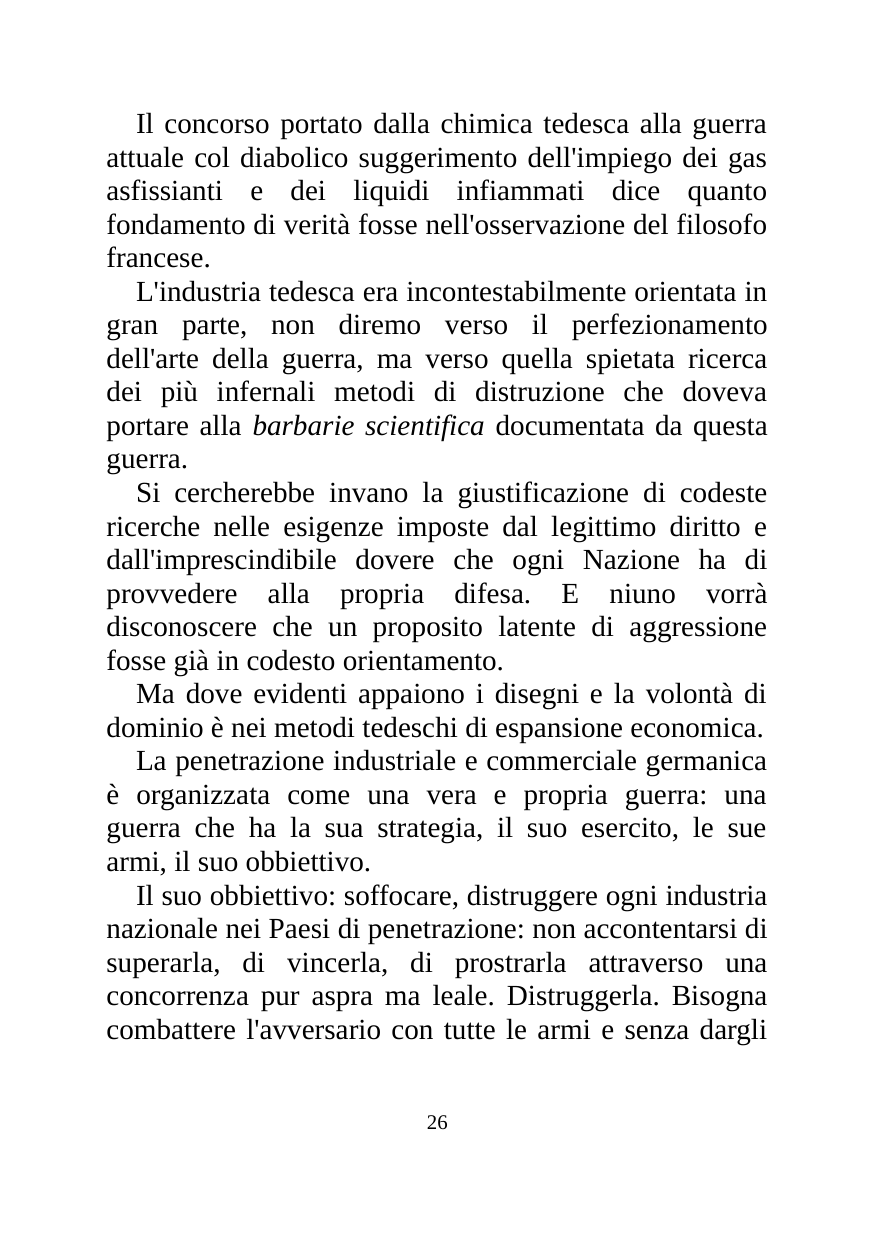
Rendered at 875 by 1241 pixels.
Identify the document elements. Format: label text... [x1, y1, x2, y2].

text Il concorso portato dalla chimica tedesca alla guerra attuale col diabolico suggerimento dell'impiego dei gas asfissianti e dei liquidi infiammati dice quanto fondamento di verità fosse nell'osservazione del filosofo francese. [106, 106, 768, 274]
text L'industria tedesca era incontestabilmente orientata in gran parte, non diremo verso il perfezionamento dell'arte della guerra, ma verso quella spietata ricerca dei più infernali metodi di distruzione che doveva portare alla barbarie scientifica documentata da questa guerra. [106, 274, 768, 475]
text La penetrazione industriale e commerciale germanica è organizzata come una vera e propria guerra: una guerra che ha la sua strategia, il suo esercito, le sue armi, il suo obbiettivo. [106, 743, 768, 878]
text Ma dove evidenti appaiono i disegni e la volontà di dominio è nei metodi tedeschi di espansione economica. [106, 676, 768, 743]
text Si cercherebbe invano la giustificazione di codeste ricerche nelle esigenze imposte dal legittimo diritto e dall'imprescindibile dovere che ogni Nazione ha di provvedere alla propria difesa. E niuno vorrà disconoscere che un proposito latente di aggressione fosse già in codesto orientamento. [106, 475, 768, 676]
text Il suo obbiettivo: soffocare, distruggere ogni industria nazionale nei Paesi di penetrazione: non accontentarsi di superarla, di vincerla, di prostrarla attraverso una concorrenza pur aspra ma leale. Distruggerla. Bisogna combattere l'avversario con tutte le armi e senza dargli [106, 878, 768, 1045]
